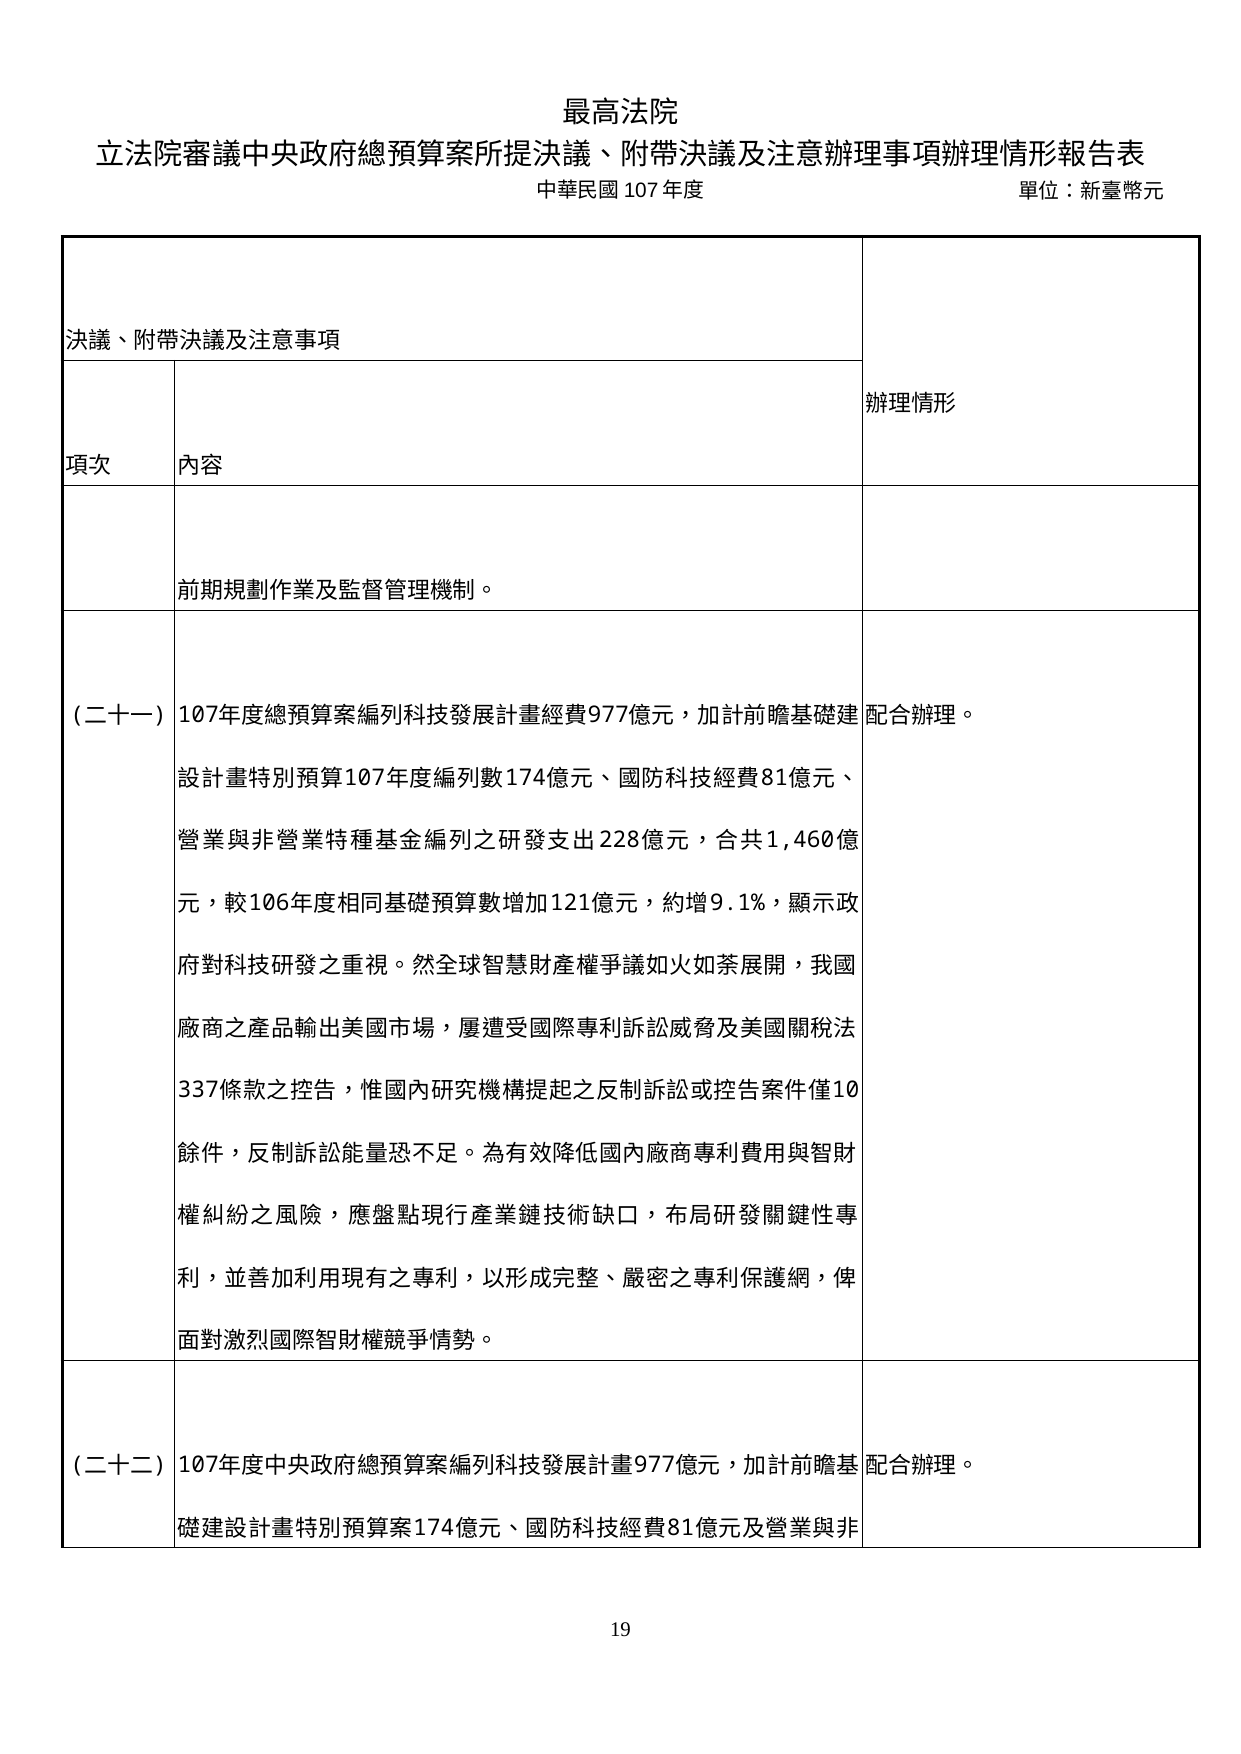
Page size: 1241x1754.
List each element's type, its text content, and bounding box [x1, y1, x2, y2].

table_cell 配合辦理。 [863, 1361, 1198, 1547]
table_header 決議、附帶決議及注意事項 [64, 238, 862, 360]
table_cell 107年度中央政府總預算案編列科技發展計畫977億元，加計前瞻基礎建設計畫特別預算案174億元、國防科技經費81億元及營業與非 [175, 1361, 862, 1547]
table_cell 前期規劃作業及監督管理機制。 [175, 486, 862, 610]
table_cell (二十二) [64, 1361, 174, 1547]
table_cell 配合辦理。 [863, 611, 1198, 1360]
table_cell [863, 486, 1198, 610]
table_cell [64, 486, 174, 610]
table_header 辦理情形 [863, 238, 1198, 485]
table_cell 107年度總預算案編列科技發展計畫經費977億元，加計前瞻基礎建設計畫特別預算107年度編列數174億元、國防科技經費81億元、營業與非營業特種基金編列之研發支出228億元，合共1,460億元，較106年度相同基礎預算數增加121億元，約增9.1%，顯示政府對科技研發之重視。然全球智慧財產權爭議如火如荼展開，我國廠商之產品輸出美國市場，屢遭受國際專利訴訟威脅及美國關稅法337條款之控告，惟國內研究機構提起之反制訴訟或控告案件僅10餘件，反制訴訟能量恐不足。為有效降低國內廠商專利費用與智財權糾紛之風險，應盤點現行產業鏈技術缺口，布局研發關鍵性專利，並善加利用現有之專利，以形成完整、嚴密之專利保護網，俾面對激烈國際智財權競爭情勢。 [175, 611, 862, 1360]
table_cell 項次 [64, 361, 174, 485]
table_cell 內容 [175, 361, 862, 485]
table_cell (二十一) [64, 611, 174, 1360]
